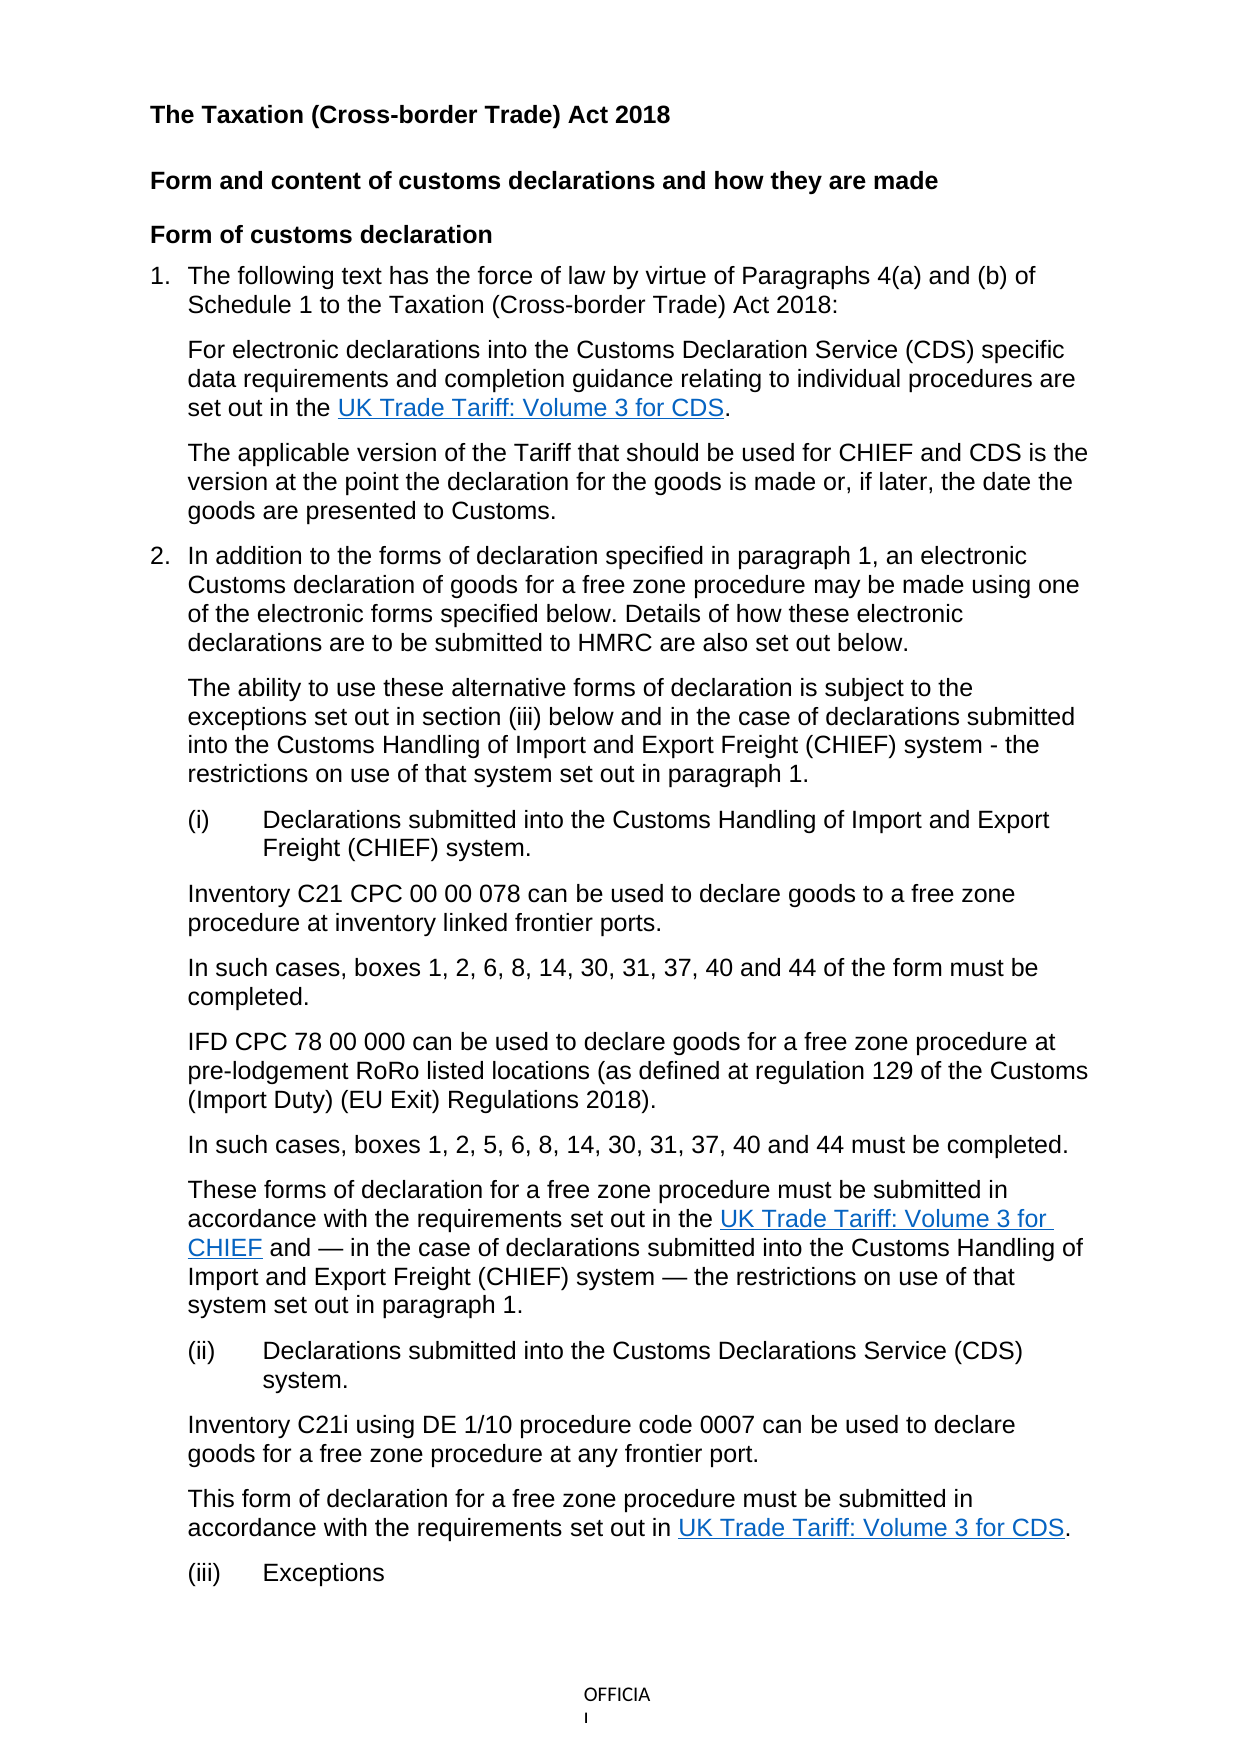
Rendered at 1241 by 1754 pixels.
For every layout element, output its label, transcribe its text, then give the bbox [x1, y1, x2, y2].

list Exceptions [187, 1558, 1090, 1587]
subtitle Form of customs declaration [150, 220, 1090, 249]
text Inventory C21 CPC 00 00 078 can be used to declare goods to a free zone procedure at inventory linked frontier ports. [187, 879, 1090, 936]
text IFD CPC 78 00 000 can be used to declare goods for a free zone procedure at pre-lodgement RoRo listed locations (as defined at regulation 129 of the Customs (Import Duty) (EU Exit) Regulations 2018). [187, 1027, 1090, 1113]
text For electronic declarations into the Customs Declaration Service (CDS) specific data requirements and completion guidance relating to individual procedures are set out in the UK Trade Tariff: Volume 3 for CDS. [187, 335, 1090, 422]
list Declarations submitted into the Customs Declarations Service (CDS) system. [187, 1336, 1090, 1393]
text In such cases, boxes 1, 2, 5, 6, 8, 14, 30, 31, 37, 40 and 44 must be completed. [187, 1130, 1090, 1159]
text The applicable version of the Tariff that should be used for CHIEF and CDS is the version at the point the declaration for the goods is made or, if later, the date the goods are presented to Customs. [187, 438, 1090, 524]
subtitle The Taxation (Cross-border Trade) Act 2018 [150, 100, 1090, 129]
list The following text has the force of law by virtue of Paragraphs 4(a) and (b) of Schedule 1 to the Taxation (Cross-border Trade) Act 2018: [150, 261, 1090, 319]
list In addition to the forms of declaration specified in paragraph 1, an electronic Customs declaration of goods for a free zone procedure may be made using one of the electronic forms specified below. Details of how these electronic declarations are to be submitted to HMRC are also set out below. [150, 541, 1090, 656]
subtitle Form and content of customs declarations and how they are made [150, 166, 1090, 195]
text The ability to use these alternative forms of declaration is subject to the exceptions set out in section (iii) below and in the case of declarations submitted into the Customs Handling of Import and Export Freight (CHIEF) system - the restrictions on use of that system set out in paragraph 1. [187, 673, 1090, 788]
text This form of declaration for a free zone procedure must be submitted in accordance with the requirements set out in UK Trade Tariff: Volume 3 for CDS. [187, 1484, 1090, 1542]
list Declarations submitted into the Customs Handling of Import and Export Freight (CHIEF) system. [187, 804, 1090, 862]
text These forms of declaration for a free zone procedure must be submitted in accordance with the requirements set out in the UK Trade Tariff: Volume 3 for CHIEF and — in the case of declarations submitted into the Customs Handling of Import and Export Freight (CHIEF) system — the restrictions on use of that system set out in paragraph 1. [187, 1175, 1090, 1319]
text Inventory C21i using DE 1/10 procedure code 0007 can be used to declare goods for a free zone procedure at any frontier port. [187, 1410, 1090, 1467]
text In such cases, boxes 1, 2, 6, 8, 14, 30, 31, 37, 40 and 44 of the form must be completed. [187, 953, 1090, 1010]
